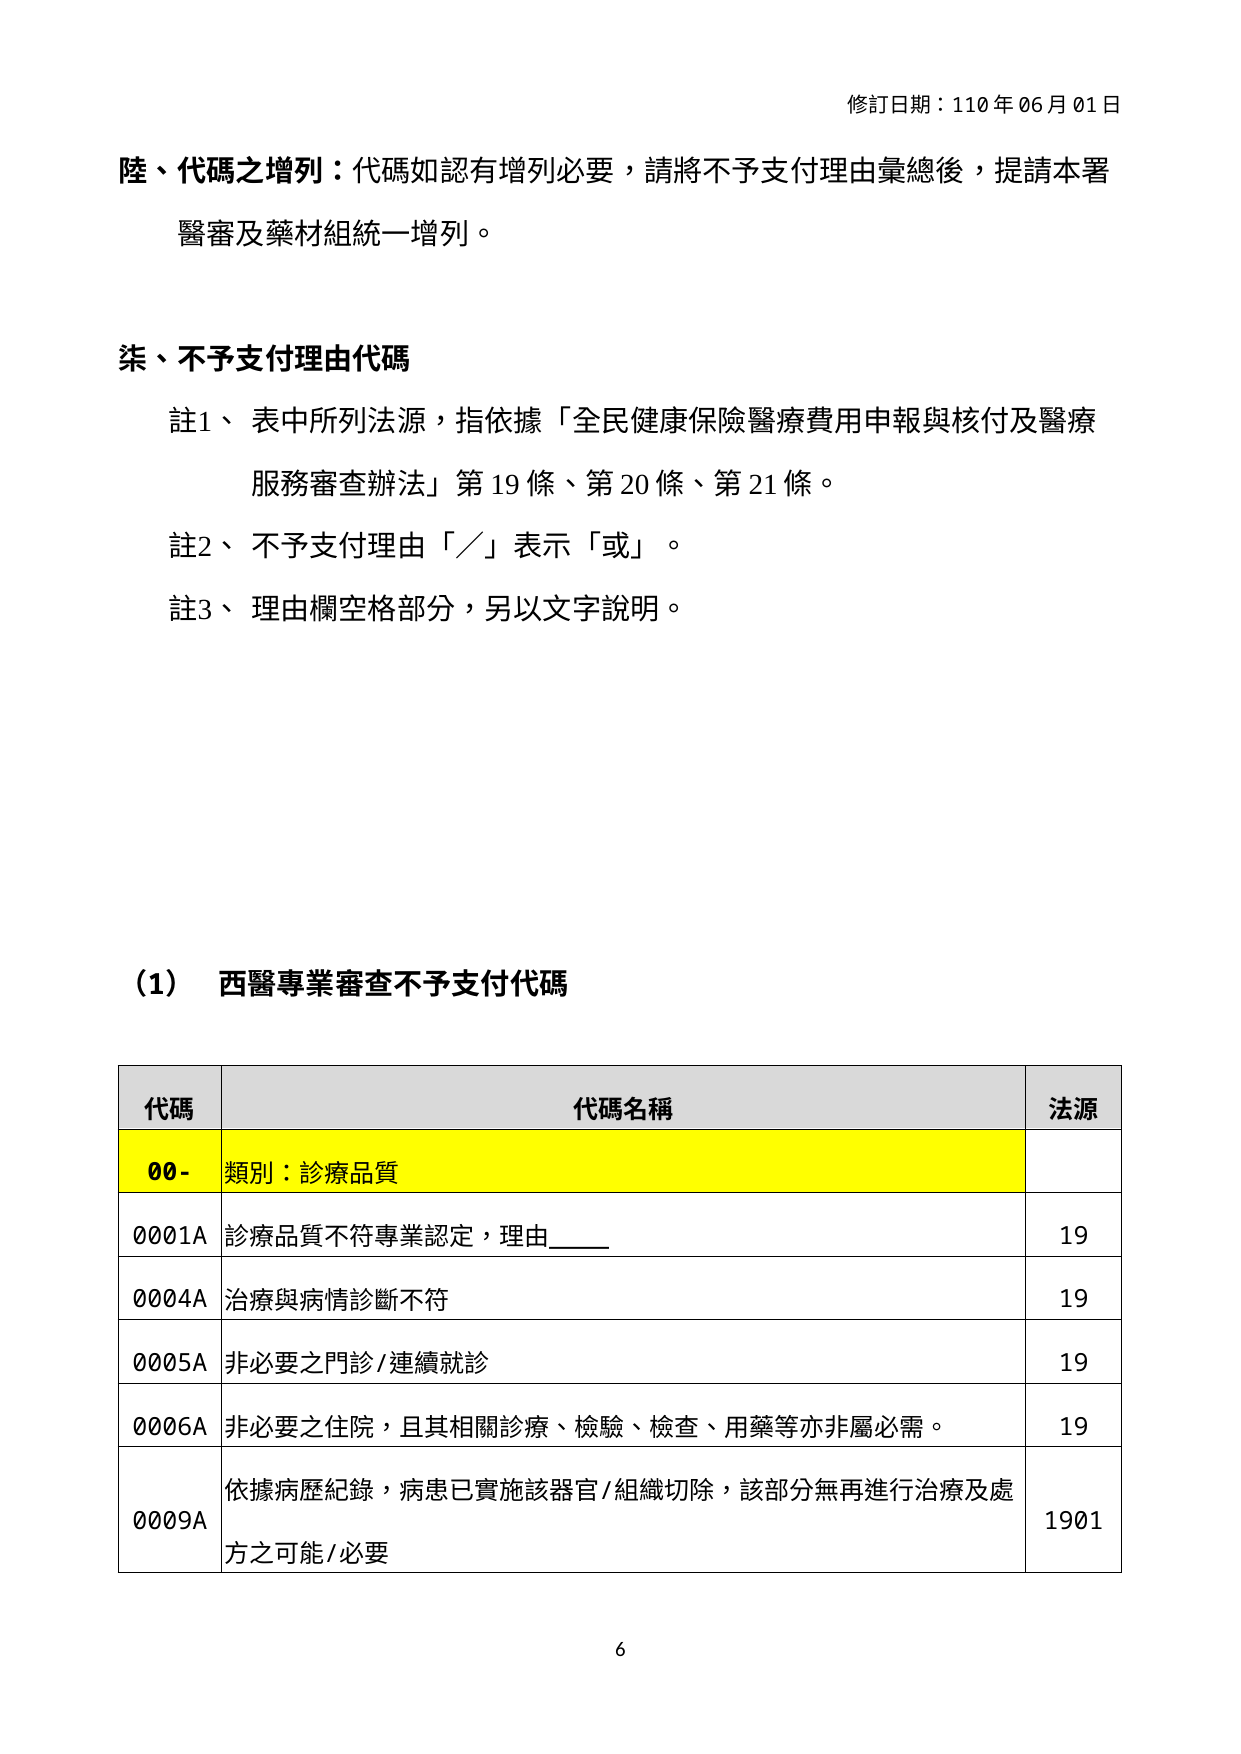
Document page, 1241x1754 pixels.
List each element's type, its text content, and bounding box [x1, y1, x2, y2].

table_cell 0006A [119, 1384, 221, 1446]
table_cell 0009A [119, 1447, 221, 1572]
table_cell [1026, 1130, 1121, 1192]
table_cell 0005A [119, 1320, 221, 1383]
table_cell 類別：診療品質 [222, 1130, 1025, 1192]
table_cell 00- [119, 1130, 221, 1192]
table_cell 19 [1026, 1320, 1121, 1383]
table_cell 0004A [119, 1257, 221, 1319]
table_cell 非必要之門診/連續就診 [222, 1320, 1025, 1383]
subtitle 西醫專業審查不予支付代碼 [118, 940, 1122, 1002]
list 不予支付理由代碼 [118, 315, 1122, 377]
table_cell 非必要之住院，且其相關診療、檢驗、檢查、用藥等亦非屬必需。 [222, 1384, 1025, 1446]
list 代碼之增列：代碼如認有增列必要，請將不予支付理由彙總後，提請本署醫審及藥材組統一增列。 [118, 127, 1122, 252]
table_cell 1901 [1026, 1447, 1121, 1572]
table_cell 19 [1026, 1257, 1121, 1319]
table_cell 19 [1026, 1193, 1121, 1256]
list 理由欄空格部分，另以文字說明。 [168, 565, 1122, 627]
table_header 代碼 [119, 1066, 221, 1128]
table_cell 診療品質不符專業認定，理由____ [222, 1193, 1025, 1256]
table_cell 19 [1026, 1384, 1121, 1446]
table_cell 0001A [119, 1193, 221, 1256]
table_cell 治療與病情診斷不符 [222, 1257, 1025, 1319]
list 表中所列法源，指依據「全民健康保險醫療費用申報與核付及醫療服務審查辦法」第19 條、第20條、第21條。 [168, 377, 1122, 502]
table_cell 依據病歷紀錄，病患已實施該器官/組織切除，該部分無再進行治療及處方之可能/必要 [222, 1447, 1025, 1572]
list 不予支付理由「／」表示「或」。 [168, 502, 1122, 565]
table_header 代碼名稱 [222, 1066, 1025, 1128]
table_header 法源 [1026, 1066, 1121, 1128]
